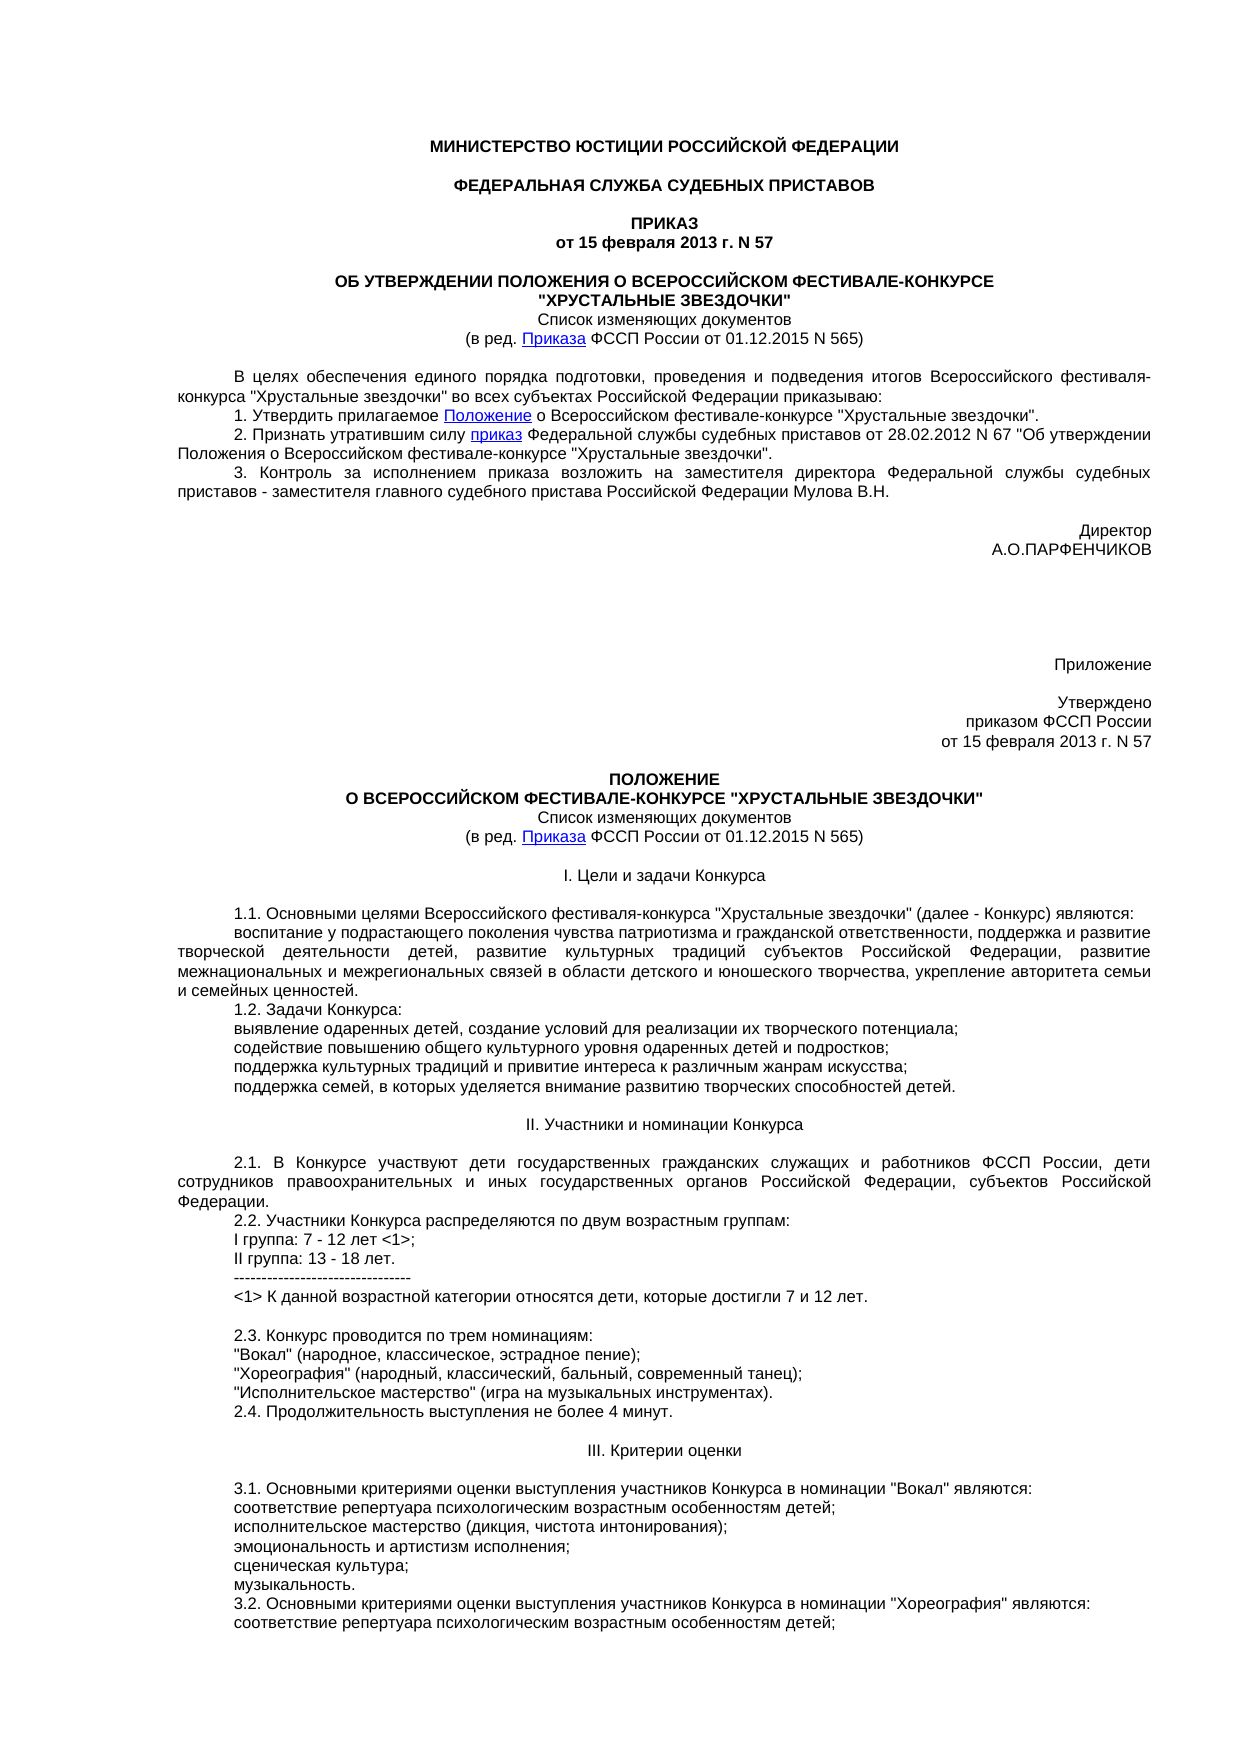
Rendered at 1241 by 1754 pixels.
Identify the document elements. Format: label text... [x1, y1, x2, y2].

text Список изменяющих документов [177, 310, 1152, 329]
text О ВСЕРОССИЙСКОМ ФЕСТИВАЛЕ-КОНКУРСЕ "ХРУСТАЛЬНЫЕ ЗВЕЗДОЧКИ" [177, 789, 1152, 808]
text -------------------------------- [177, 1268, 1152, 1287]
text 1. Утвердить прилагаемое Положение о Всероссийском фестивале-конкурсе "Хрустальные звездочки". [177, 406, 1152, 425]
text музыкальность. [177, 1575, 1152, 1594]
text ФЕДЕРАЛЬНАЯ СЛУЖБА СУДЕБНЫХ ПРИСТАВОВ [177, 176, 1152, 195]
text 1.1. Основными целями Всероссийского фестиваля-конкурса "Хрустальные звездочки" (далее - Конкурс) являются: [177, 904, 1152, 923]
text от 15 февраля 2013 г. N 57 [177, 233, 1152, 252]
text "Вокал" (народное, классическое, эстрадное пение); [177, 1345, 1152, 1364]
text <1> К данной возрастной категории относятся дети, которые достигли 7 и 12 лет. [177, 1287, 1152, 1306]
text 2. Признать утратившим силу приказ Федеральной службы судебных приставов от 28.02.2012 N 67 "Об утверждении Положения о Всероссийском фестивале-конкурсе "Хрустальные звездочки". [177, 425, 1152, 463]
text ОБ УТВЕРЖДЕНИИ ПОЛОЖЕНИЯ О ВСЕРОССИЙСКОМ ФЕСТИВАЛЕ-КОНКУРСЕ [177, 271, 1152, 291]
text поддержка семей, в которых уделяется внимание развитию творческих способностей детей. [177, 1076, 1152, 1096]
text (в ред. Приказа ФССП России от 01.12.2015 N 565) [177, 827, 1152, 846]
text 2.1. В Конкурсе участвуют дети государственных гражданских служащих и работников ФССП России, дети сотрудников правоохранительных и иных государственных органов Российской Федерации, субъектов Российской Федерации. [177, 1153, 1152, 1211]
text В целях обеспечения единого порядка подготовки, проведения и подведения итогов Всероссийского фестиваля-конкурса "Хрустальные звездочки" во всех субъектах Российской Федерации приказываю: [177, 367, 1152, 406]
text ПРИКАЗ [177, 214, 1152, 233]
text 1.2. Задачи Конкурса: [177, 1000, 1152, 1019]
text Директор [177, 521, 1152, 540]
text "ХРУСТАЛЬНЫЕ ЗВЕЗДОЧКИ" [177, 291, 1152, 310]
text Приложение [177, 655, 1152, 674]
text А.О.ПАРФЕНЧИКОВ [177, 540, 1152, 559]
text воспитание у подрастающего поколения чувства патриотизма и гражданской ответственности, поддержка и развитие творческой деятельности детей, развитие культурных традиций субъектов Российской Федерации, развитие межнациональных и межрегиональных связей в области детского и юношеского творчества, укрепление авторитета семьи и семейных ценностей. [177, 923, 1152, 1000]
text I группа: 7 - 12 лет <1>; [177, 1230, 1152, 1249]
text 2.4. Продолжительность выступления не более 4 минут. [177, 1402, 1152, 1421]
text содействие повышению общего культурного уровня одаренных детей и подростков; [177, 1038, 1152, 1057]
text поддержка культурных традиций и привитие интереса к различным жанрам искусства; [177, 1057, 1152, 1076]
text 3. Контроль за исполнением приказа возложить на заместителя директора Федеральной службы судебных приставов - заместителя главного судебного пристава Российской Федерации Мулова В.Н. [177, 463, 1152, 501]
text 2.2. Участники Конкурса распределяются по двум возрастным группам: [177, 1211, 1152, 1230]
text МИНИСТЕРСТВО ЮСТИЦИИ РОССИЙСКОЙ ФЕДЕРАЦИИ [177, 137, 1152, 156]
text III. Критерии оценки [177, 1441, 1152, 1460]
text "Исполнительское мастерство" (игра на музыкальных инструментах). [177, 1383, 1152, 1402]
text II группа: 13 - 18 лет. [177, 1249, 1152, 1268]
text I. Цели и задачи Конкурса [177, 866, 1152, 885]
text Утверждено [177, 693, 1152, 712]
text II. Участники и номинации Конкурса [177, 1115, 1152, 1134]
text 2.3. Конкурс проводится по трем номинациям: [177, 1326, 1152, 1345]
text соответствие репертуара психологическим возрастным особенностям детей; [177, 1498, 1152, 1517]
text 3.2. Основными критериями оценки выступления участников Конкурса в номинации "Хореография" являются: [177, 1594, 1152, 1613]
text (в ред. Приказа ФССП России от 01.12.2015 N 565) [177, 329, 1152, 348]
text от 15 февраля 2013 г. N 57 [177, 731, 1152, 751]
text ПОЛОЖЕНИЕ [177, 770, 1152, 789]
text сценическая культура; [177, 1556, 1152, 1575]
text "Хореография" (народный, классический, бальный, современный танец); [177, 1364, 1152, 1383]
text 3.1. Основными критериями оценки выступления участников Конкурса в номинации "Вокал" являются: [177, 1479, 1152, 1498]
text соответствие репертуара психологическим возрастным особенностям детей; [177, 1613, 1152, 1632]
text Список изменяющих документов [177, 808, 1152, 827]
text выявление одаренных детей, создание условий для реализации их творческого потенциала; [177, 1019, 1152, 1038]
text эмоциональность и артистизм исполнения; [177, 1536, 1152, 1556]
text приказом ФССП России [177, 712, 1152, 731]
text исполнительское мастерство (дикция, чистота интонирования); [177, 1517, 1152, 1536]
